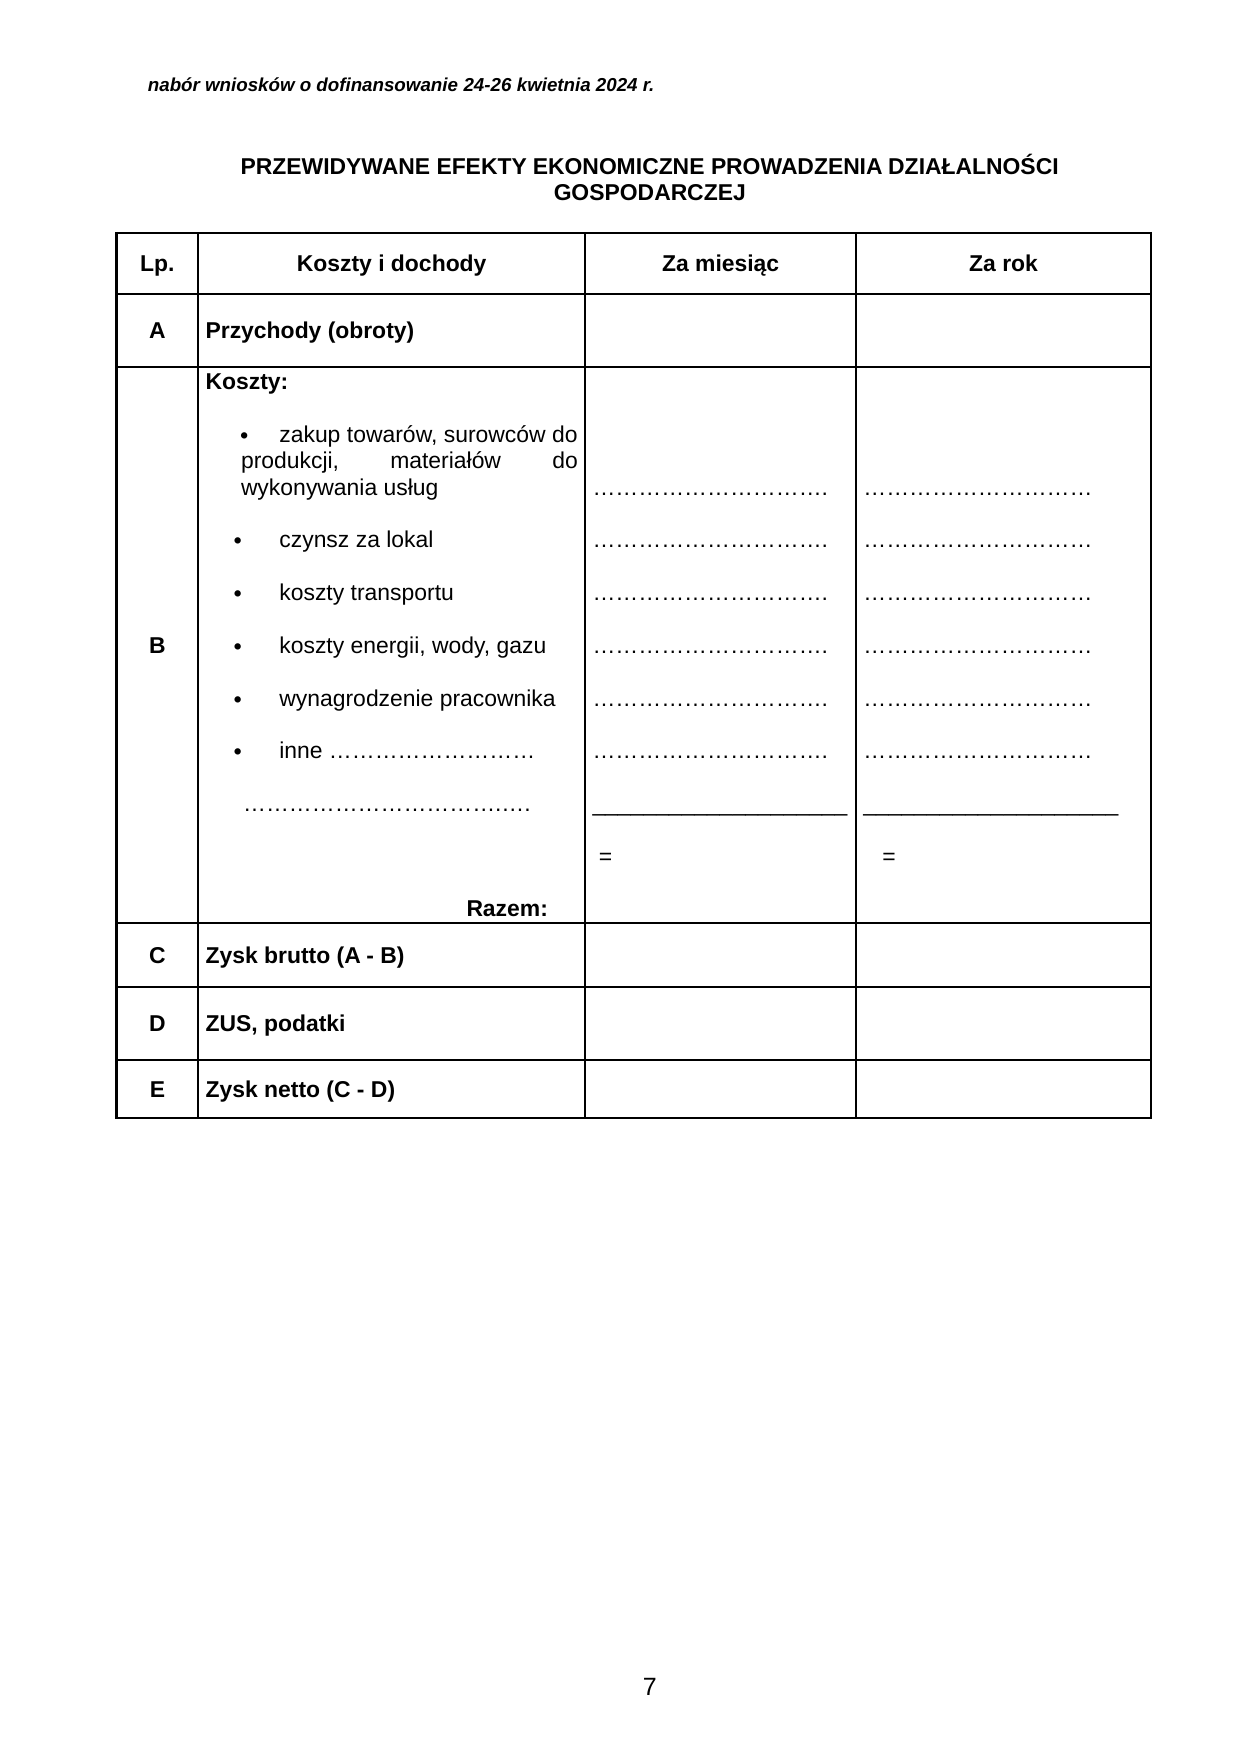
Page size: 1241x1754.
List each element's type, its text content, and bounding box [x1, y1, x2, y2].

table_cell E [118, 1061, 197, 1117]
table_cell [857, 295, 1150, 366]
table_cell [586, 295, 855, 366]
table_cell Przychody (obroty) [199, 295, 584, 366]
table_cell ………………………… ………………………… ………………………… ………………………… ………………………… ………………………… ____________________ = [857, 368, 1150, 922]
table_cell [857, 924, 1150, 986]
table_cell Zysk netto (C - D) [199, 1061, 584, 1117]
table_cell Koszty: zakup towarów, surowców do produkcji, materiałów do wykonywania usług czynsz za lokal koszty transportu koszty energii, wody, gazu wynagrodzenie pracownika inne ……………………… …………………………….…. Razem: [199, 368, 584, 922]
table_cell C [118, 924, 197, 986]
table_cell D [118, 988, 197, 1058]
table_cell Zysk brutto (A - B) [199, 924, 584, 986]
table_cell [586, 924, 855, 986]
text PRZEWIDYWANE EFEKTY EKONOMICZNE PROWADZENIA DZIAŁALNOŚCI GOSPODARCZEJ [148, 153, 1152, 205]
table_header Za rok [857, 234, 1150, 293]
table_header Za miesiąc [586, 234, 855, 293]
table_cell A [118, 295, 197, 366]
table_cell ZUS, podatki [199, 988, 584, 1058]
table_cell B [118, 368, 197, 922]
table_cell [586, 1061, 855, 1117]
table_cell [857, 988, 1150, 1058]
table_cell …………………………. …………………………. …………………………. …………………………. …………………………. …………………………. ____________________ = [586, 368, 855, 922]
table_cell [586, 988, 855, 1058]
table_cell [857, 1061, 1150, 1117]
table_header Koszty i dochody [199, 234, 584, 293]
table_header Lp. [118, 234, 197, 293]
